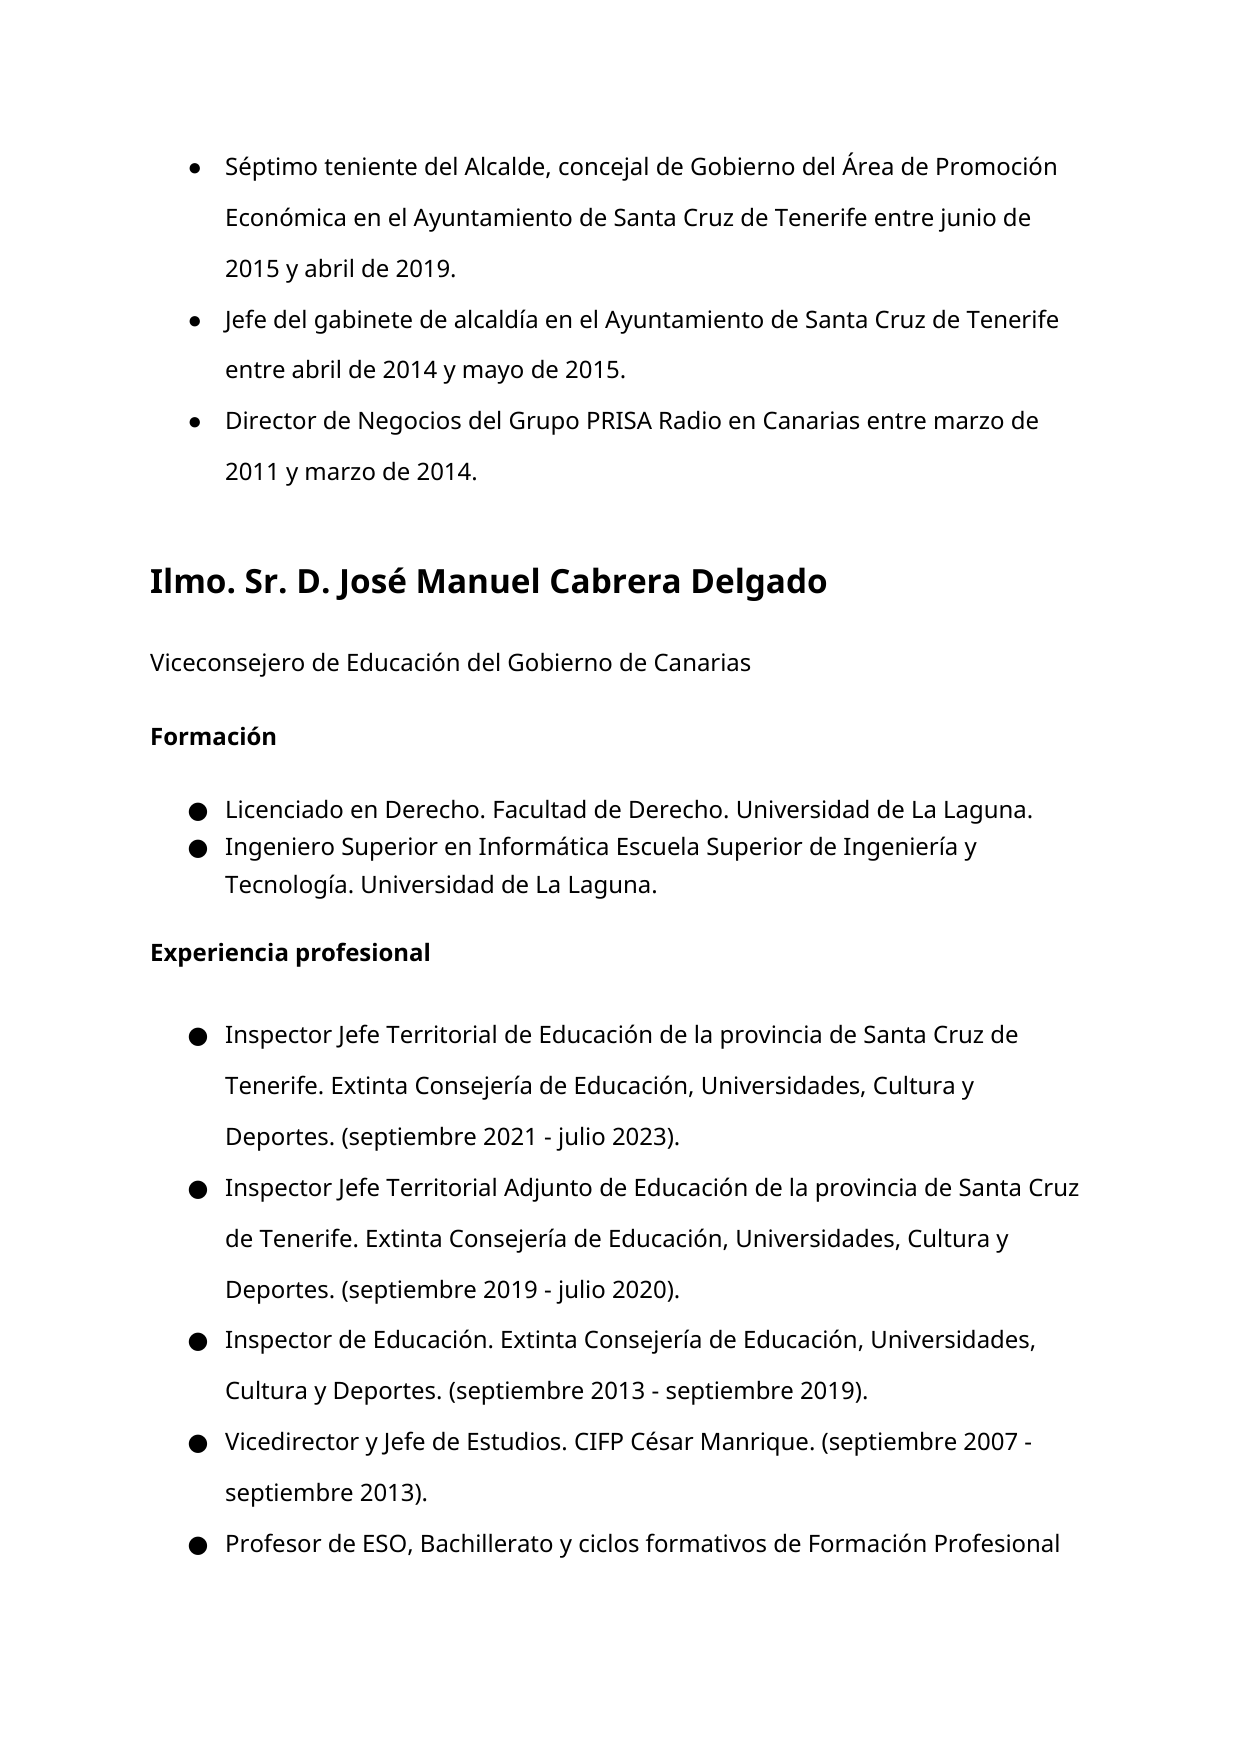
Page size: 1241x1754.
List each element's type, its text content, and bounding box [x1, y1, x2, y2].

list Profesor de ESO, Bachillerato y ciclos formativos de Formación Profesional [187, 1527, 1090, 1559]
list Jefe del gabinete de alcaldía en el Ayuntamiento de Santa Cruz de Tenerife entre abril de 2014 y mayo de 2015. [187, 302, 1090, 386]
list Vicedirector y Jefe de Estudios. CIFP César Manrique. (septiembre 2007 - septiembre 2013). [187, 1425, 1090, 1508]
list Inspector de Educación. Extinta Consejería de Educación, Universidades, Cultura y Deportes. (septiembre 2013 - septiembre 2019). [187, 1323, 1090, 1407]
list Inspector Jefe Territorial Adjunto de Educación de la provincia de Santa Cruz de Tenerife. Extinta Consejería de Educación, Universidades, Cultura y Deportes. (septiembre 2019 - julio 2020). [187, 1171, 1090, 1305]
text Viceconsejero de Educación del Gobierno de Canarias [150, 646, 1090, 679]
list Séptimo teniente del Alcalde, concejal de Gobierno del Área de Promoción Económica en el Ayuntamiento de Santa Cruz de Tenerife entre junio de 2015 y abril de 2019. [187, 150, 1090, 284]
text Formación [150, 719, 1090, 752]
list Ingeniero Superior en Informática Escuela Superior de Ingeniería y Tecnología. Universidad de La Laguna. [187, 830, 1090, 900]
list Licenciado en Derecho. Facultad de Derecho. Universidad de La Laguna. [187, 793, 1090, 825]
list Inspector Jefe Territorial de Educación de la provincia de Santa Cruz de Tenerife. Extinta Consejería de Educación, Universidades, Cultura y Deportes. (septiembre 2021 - julio 2023). [187, 1018, 1090, 1152]
text Experiencia profesional [150, 936, 1090, 969]
subtitle Ilmo. Sr. D. José Manuel Cabrera Delgado [150, 558, 1090, 603]
list Director de Negocios del Grupo PRISA Radio en Canarias entre marzo de 2011 y marzo de 2014. [187, 404, 1090, 502]
